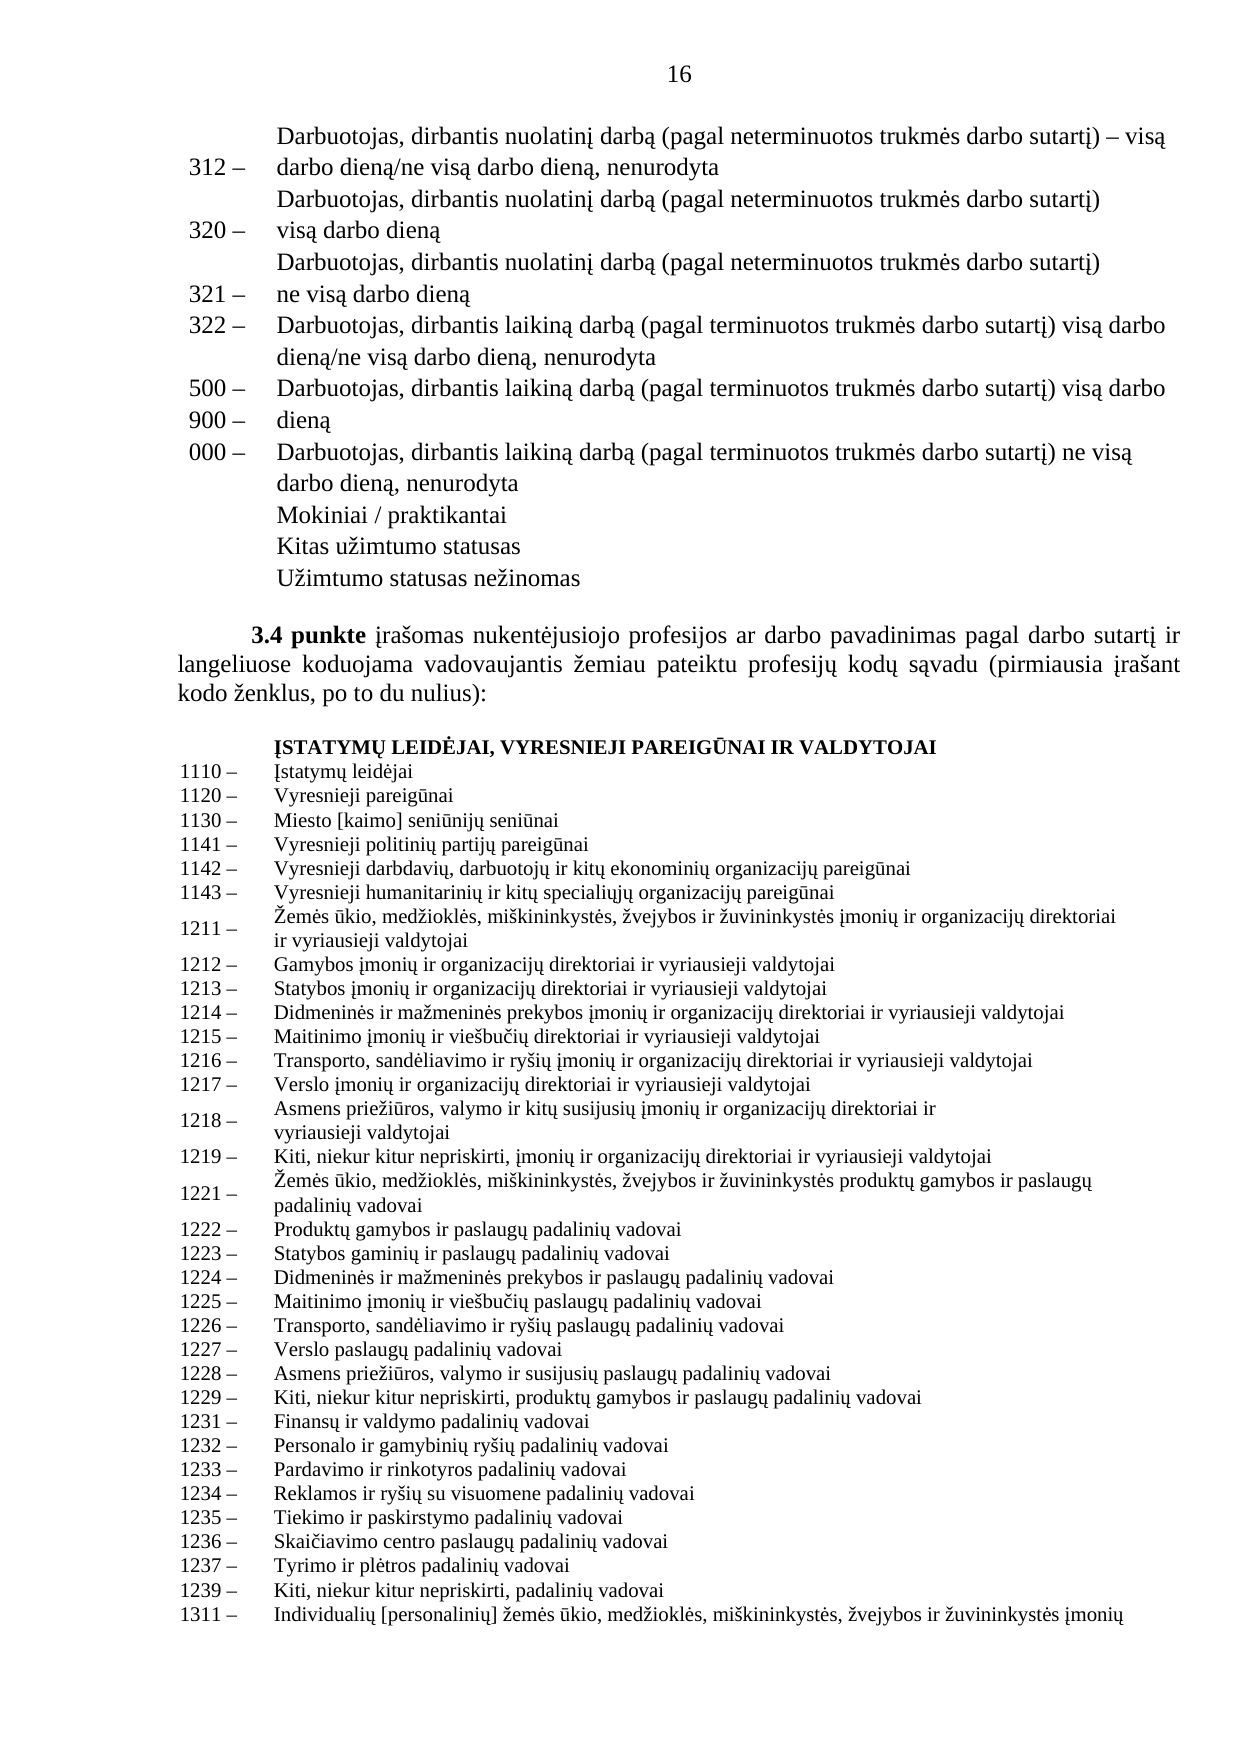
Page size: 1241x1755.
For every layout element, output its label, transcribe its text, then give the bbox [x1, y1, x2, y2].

table_cell 1223 – [177, 1241, 271, 1265]
table_cell Individualių [personalinių] žemės ūkio, medžioklės, miškininkystės, žvejybos ir žuvininkystės įmonių [271, 1602, 1181, 1626]
table_cell 1214 – [177, 1000, 271, 1024]
table_cell Verslo paslaugų padalinių vadovai [271, 1337, 1181, 1361]
table_cell 1218 – [177, 1096, 271, 1144]
table_cell Personalo ir gamybinių ryšių padalinių vadovai [271, 1433, 1181, 1457]
table_cell 1221 – [177, 1169, 271, 1217]
table_cell Transporto, sandėliavimo ir ryšių paslaugų padalinių vadovai [271, 1313, 1181, 1337]
table_cell 1110 – [177, 759, 271, 783]
table_cell Reklamos ir ryšių su visuomene padalinių vadovai [271, 1481, 1181, 1505]
table_cell 1225 – [177, 1289, 271, 1313]
table_cell Tyrimo ir plėtros padalinių vadovai [271, 1554, 1181, 1577]
table_cell Finansų ir valdymo padalinių vadovai [271, 1409, 1181, 1433]
table_cell 1211 – [177, 904, 271, 952]
table_cell Asmens priežiūros, valymo ir susijusių paslaugų padalinių vadovai [271, 1361, 1181, 1385]
table_cell 1224 – [177, 1265, 271, 1289]
table_cell Įstatymų leidėjai [271, 759, 1181, 783]
table_cell Žemės ūkio, medžioklės, miškininkystės, žvejybos ir žuvininkystės produktų gamybos ir paslaugų padalinių vadovai [271, 1169, 1181, 1217]
table_cell Kiti, niekur kitur nepriskirti, produktų gamybos ir paslaugų padalinių vadovai [271, 1385, 1181, 1409]
table_cell 1212 – [177, 952, 271, 976]
table_cell 1311 – [177, 1602, 271, 1626]
table_cell 1120 – [177, 784, 271, 807]
table_cell 1226 – [177, 1313, 271, 1337]
table_cell Verslo įmonių ir organizacijų direktoriai ir vyriausieji valdytojai [271, 1072, 1181, 1096]
table_cell 1142 – [177, 856, 271, 880]
table_cell 1213 – [177, 976, 271, 1000]
table_cell 1232 – [177, 1433, 271, 1457]
table_cell Kiti, niekur kitur nepriskirti, padalinių vadovai [271, 1578, 1181, 1602]
table_cell 1215 – [177, 1024, 271, 1048]
table_cell 1237 – [177, 1554, 271, 1577]
table_cell Transporto, sandėliavimo ir ryšių įmonių ir organizacijų direktoriai ir vyriausieji valdytojai [271, 1048, 1181, 1072]
table_cell Miesto [kaimo] seniūnijų seniūnai [271, 808, 1181, 832]
table_cell 1219 – [177, 1144, 271, 1168]
table_cell Produktų gamybos ir paslaugų padalinių vadovai [271, 1217, 1181, 1241]
table_cell 1222 – [177, 1217, 271, 1241]
table_cell 1231 – [177, 1409, 271, 1433]
table_cell 1236 – [177, 1529, 271, 1553]
table_cell 1227 – [177, 1337, 271, 1361]
table_cell Didmeninės ir mažmeninės prekybos ir paslaugų padalinių vadovai [271, 1265, 1181, 1289]
table_cell Gamybos įmonių ir organizacijų direktoriai ir vyriausieji valdytojai [271, 952, 1181, 976]
table_header ĮSTATYMŲ LEIDĖJAI, VYRESNIEJI PAREIGŪNAI IR VALDYTOJAI [271, 735, 1181, 759]
table_cell 1228 – [177, 1361, 271, 1385]
table_cell 1234 – [177, 1481, 271, 1505]
table_header Darbuotojas, dirbantis nuolatinį darbą (pagal neterminuotos trukmės darbo sutartį) – visą darbo dieną/ne visą darbo dieną, nenurodyta Darbuotojas, dirbantis nuolatinį darbą (pagal neterminuotos trukmės darbo sutartį) visą darbo dieną Darbuotojas, dirbantis nuolatinį darbą (pagal neterminuotos trukmės darbo sutartį) ne visą darbo dieną Darbuotojas, dirbantis laikiną darbą (pagal terminuotos trukmės darbo sutartį) visą darbo dieną/ne visą darbo dieną, nenurodyta Darbuotojas, dirbantis laikiną darbą (pagal terminuotos trukmės darbo sutartį) visą darbo dieną Darbuotojas, dirbantis laikiną darbą (pagal terminuotos trukmės darbo sutartį) ne visą darbo dieną, nenurodyta Mokiniai / praktikantai Kitas užimtumo statusas Užimtumo statusas nežinomas [265, 118, 1181, 592]
table_cell 1229 – [177, 1385, 271, 1409]
table_cell 1233 – [177, 1457, 271, 1481]
table_cell Maitinimo įmonių ir viešbučių direktoriai ir vyriausieji valdytojai [271, 1024, 1181, 1048]
table_cell 1217 – [177, 1072, 271, 1096]
table_cell Vyresnieji politinių partijų pareigūnai [271, 832, 1181, 856]
table_cell Vyresnieji darbdavių, darbuotojų ir kitų ekonominių organizacijų pareigūnai [271, 856, 1181, 880]
table_cell Vyresnieji pareigūnai [271, 784, 1181, 807]
table_cell Skaičiavimo centro paslaugų padalinių vadovai [271, 1529, 1181, 1553]
table_cell Kiti, niekur kitur nepriskirti, įmonių ir organizacijų direktoriai ir vyriausieji valdytojai [271, 1144, 1181, 1168]
table_cell Statybos įmonių ir organizacijų direktoriai ir vyriausieji valdytojai [271, 976, 1181, 1000]
table_header [177, 735, 271, 759]
table_cell Maitinimo įmonių ir viešbučių paslaugų padalinių vadovai [271, 1289, 1181, 1313]
table_cell Didmeninės ir mažmeninės prekybos įmonių ir organizacijų direktoriai ir vyriausieji valdytojai [271, 1000, 1181, 1024]
table_cell Žemės ūkio, medžioklės, miškininkystės, žvejybos ir žuvininkystės įmonių ir organizacijų direktoriai ir vyriausieji valdytojai [271, 904, 1181, 952]
table_cell 1130 – [177, 808, 271, 832]
table_cell Vyresnieji humanitarinių ir kitų specialiųjų organizacijų pareigūnai [271, 880, 1181, 904]
table_cell 1216 – [177, 1048, 271, 1072]
text 3.4 punkte įrašomas nukentėjusiojo profesijos ar darbo pavadinimas pagal darbo sutartį ir langeliuose koduojama vadovaujantis žemiau pateiktu profesijų kodų sąvadu (pirmiausia įrašant kodo ženklus, po to du nulius): [177, 620, 1181, 707]
table_cell Asmens priežiūros, valymo ir kitų susijusių įmonių ir organizacijų direktoriai ir vyriausieji valdytojai [271, 1096, 1181, 1144]
table_cell 1235 – [177, 1505, 271, 1529]
table_cell Pardavimo ir rinkotyros padalinių vadovai [271, 1457, 1181, 1481]
table_header 312 – 320 – 321 – 322 – 500 – 900 – 000 – [177, 118, 265, 592]
table_cell 1239 – [177, 1578, 271, 1602]
table_cell Statybos gaminių ir paslaugų padalinių vadovai [271, 1241, 1181, 1265]
table_cell 1143 – [177, 880, 271, 904]
table_cell Tiekimo ir paskirstymo padalinių vadovai [271, 1505, 1181, 1529]
table_cell 1141 – [177, 832, 271, 856]
